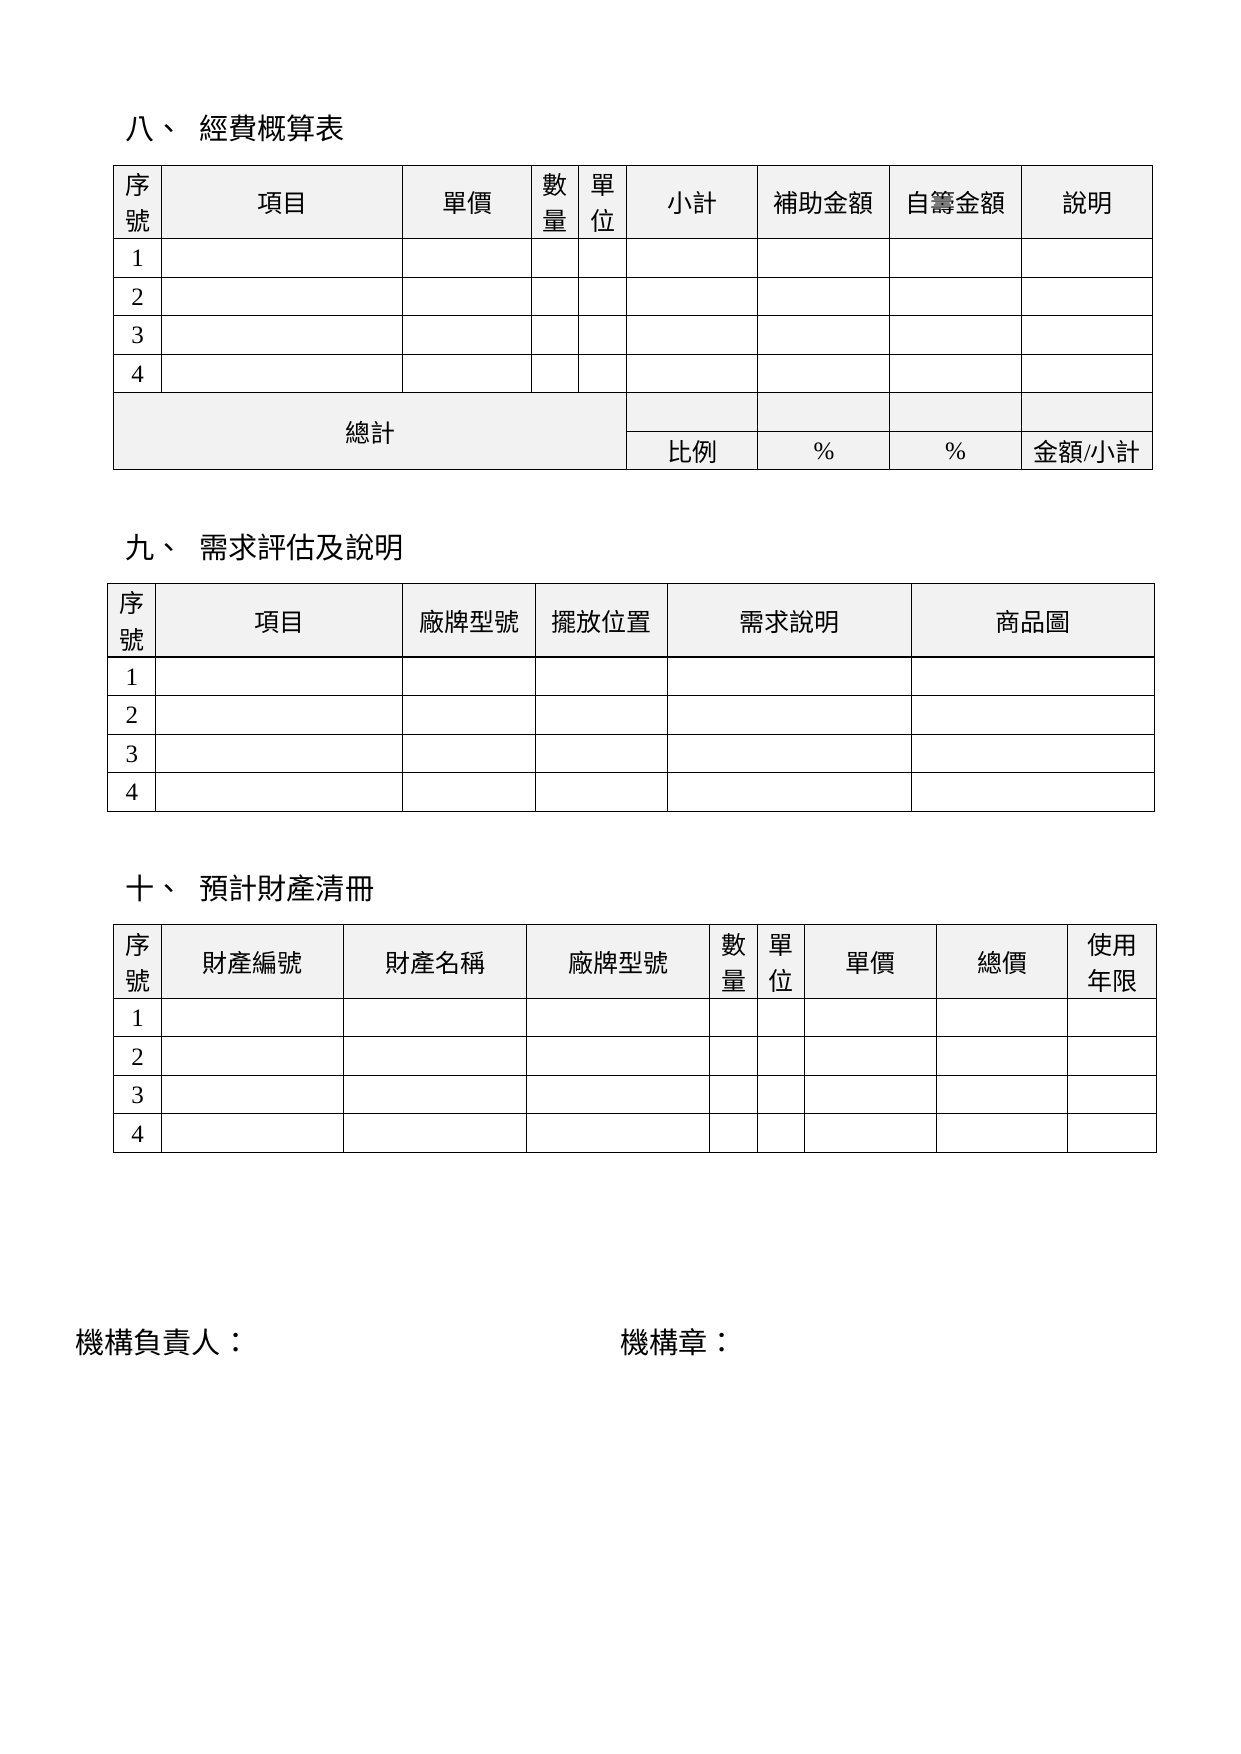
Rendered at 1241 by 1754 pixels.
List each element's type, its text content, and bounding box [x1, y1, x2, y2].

table_header 財產名稱 [344, 925, 526, 998]
table_cell [710, 1037, 757, 1075]
table_header 補助金額 [758, 166, 889, 238]
table_cell [710, 1076, 757, 1113]
table_cell [579, 278, 626, 315]
table_cell [710, 1114, 757, 1152]
table_cell [162, 999, 343, 1036]
table_cell [805, 1037, 936, 1075]
table_cell [805, 999, 936, 1036]
table_cell 1 [114, 999, 161, 1036]
table_cell [536, 658, 667, 695]
table_cell [156, 773, 402, 811]
table_cell 3 [108, 735, 155, 772]
table_cell [890, 316, 1021, 354]
table_cell [890, 239, 1021, 277]
table_cell [912, 735, 1154, 772]
list 預計財產清冊 [125, 849, 1165, 924]
table_cell [1068, 1037, 1156, 1075]
table_cell [710, 999, 757, 1036]
table_cell [668, 658, 911, 695]
table_header 總價 [937, 925, 1067, 998]
table_cell 2 [108, 696, 155, 733]
table_cell [579, 239, 626, 277]
table_cell [162, 278, 402, 315]
table_cell 金額/小計 [1022, 432, 1152, 469]
table_cell 2 [114, 1037, 161, 1075]
table_cell [890, 278, 1021, 315]
table_cell [627, 239, 757, 277]
table_cell [527, 1114, 709, 1152]
table_cell [1068, 999, 1156, 1036]
table_cell [1022, 393, 1152, 431]
table_cell 3 [114, 316, 161, 354]
table_cell [532, 239, 578, 277]
table_cell [156, 735, 402, 772]
table_cell [403, 278, 531, 315]
table_header 商品圖 [912, 584, 1154, 656]
table_header 項目 [162, 166, 402, 238]
table_cell [403, 658, 535, 695]
table_cell [532, 278, 578, 315]
table_header 單位 [758, 925, 804, 998]
table_cell [527, 1037, 709, 1075]
table_cell [1022, 355, 1152, 392]
table_cell [532, 316, 578, 354]
table_cell [536, 735, 667, 772]
table_cell [758, 1114, 804, 1152]
table_cell [162, 316, 402, 354]
table_cell [890, 355, 1021, 392]
table_cell [527, 1076, 709, 1113]
table_cell [758, 355, 889, 392]
table_header 使用年限 [1068, 925, 1156, 998]
table_cell [344, 1037, 526, 1075]
table_header 擺放位置 [536, 584, 667, 656]
table_header 廠牌型號 [527, 925, 709, 998]
table_cell [156, 658, 402, 695]
table_header 小計 [627, 166, 757, 238]
table_cell 4 [108, 773, 155, 811]
table_cell [344, 1076, 526, 1113]
table_cell % [890, 432, 1021, 469]
table_cell [403, 735, 535, 772]
table_header 數量 [710, 925, 757, 998]
table_cell [1022, 278, 1152, 315]
table_header 單價 [805, 925, 936, 998]
list 需求評估及說明 [125, 508, 1165, 583]
table_cell [805, 1114, 936, 1152]
table_cell % [758, 432, 889, 469]
table_cell 總計 [114, 393, 626, 469]
table_cell [937, 1114, 1067, 1152]
table_cell 1 [108, 658, 155, 695]
table_cell 4 [114, 355, 161, 392]
table_cell [758, 393, 889, 431]
table_header 項目 [156, 584, 402, 656]
table_cell [403, 316, 531, 354]
table_cell [758, 1076, 804, 1113]
table_cell [1068, 1076, 1156, 1113]
table_cell [805, 1076, 936, 1113]
table_header 說明 [1022, 166, 1152, 238]
table_cell [162, 1037, 343, 1075]
table_cell [912, 696, 1154, 733]
table_cell [403, 239, 531, 277]
table_header 廠牌型號 [403, 584, 535, 656]
table_header 數量 [532, 166, 578, 238]
table_cell [344, 999, 526, 1036]
table_cell [162, 1076, 343, 1113]
table_cell [890, 393, 1021, 431]
table_header 機構章： [609, 1303, 1154, 1378]
table_cell [403, 696, 535, 733]
table_cell 1 [114, 239, 161, 277]
table_header 序號 [114, 166, 161, 238]
table_cell [162, 1114, 343, 1152]
table_cell [536, 696, 667, 733]
table_cell [532, 355, 578, 392]
table_cell [758, 999, 804, 1036]
table_header 單位 [579, 166, 626, 238]
table_cell [627, 355, 757, 392]
table_cell [937, 999, 1067, 1036]
table_cell 2 [114, 278, 161, 315]
table_cell [162, 239, 402, 277]
table_cell [162, 355, 402, 392]
table_cell [344, 1114, 526, 1152]
table_cell [912, 658, 1154, 695]
list 經費概算表 [125, 89, 1165, 164]
table_cell 比例 [627, 432, 757, 469]
table_header 機構負責人： [64, 1303, 609, 1378]
table_header 序號 [108, 584, 155, 656]
table_header 財產編號 [162, 925, 343, 998]
table_cell [668, 696, 911, 733]
table_cell [536, 773, 667, 811]
table_cell [758, 1037, 804, 1075]
table_cell [912, 773, 1154, 811]
table_cell 3 [114, 1076, 161, 1113]
table_cell [1068, 1114, 1156, 1152]
table_cell [937, 1076, 1067, 1113]
table_cell 4 [114, 1114, 161, 1152]
table_cell [403, 355, 531, 392]
table_cell [156, 696, 402, 733]
table_header 序號 [114, 925, 161, 998]
table_cell [403, 773, 535, 811]
table_header 自籌金額 [890, 166, 1021, 238]
table_cell [627, 393, 757, 431]
table_cell [1022, 239, 1152, 277]
table_cell [627, 278, 757, 315]
table_cell [758, 278, 889, 315]
table_cell [668, 773, 911, 811]
table_header 單價 [403, 166, 531, 238]
table_cell [627, 316, 757, 354]
table_cell [579, 316, 626, 354]
table_cell [668, 735, 911, 772]
table_cell [758, 316, 889, 354]
table_cell [1022, 316, 1152, 354]
table_cell [527, 999, 709, 1036]
table_cell [937, 1037, 1067, 1075]
table_header 需求說明 [668, 584, 911, 656]
table_cell [758, 239, 889, 277]
table_cell [579, 355, 626, 392]
